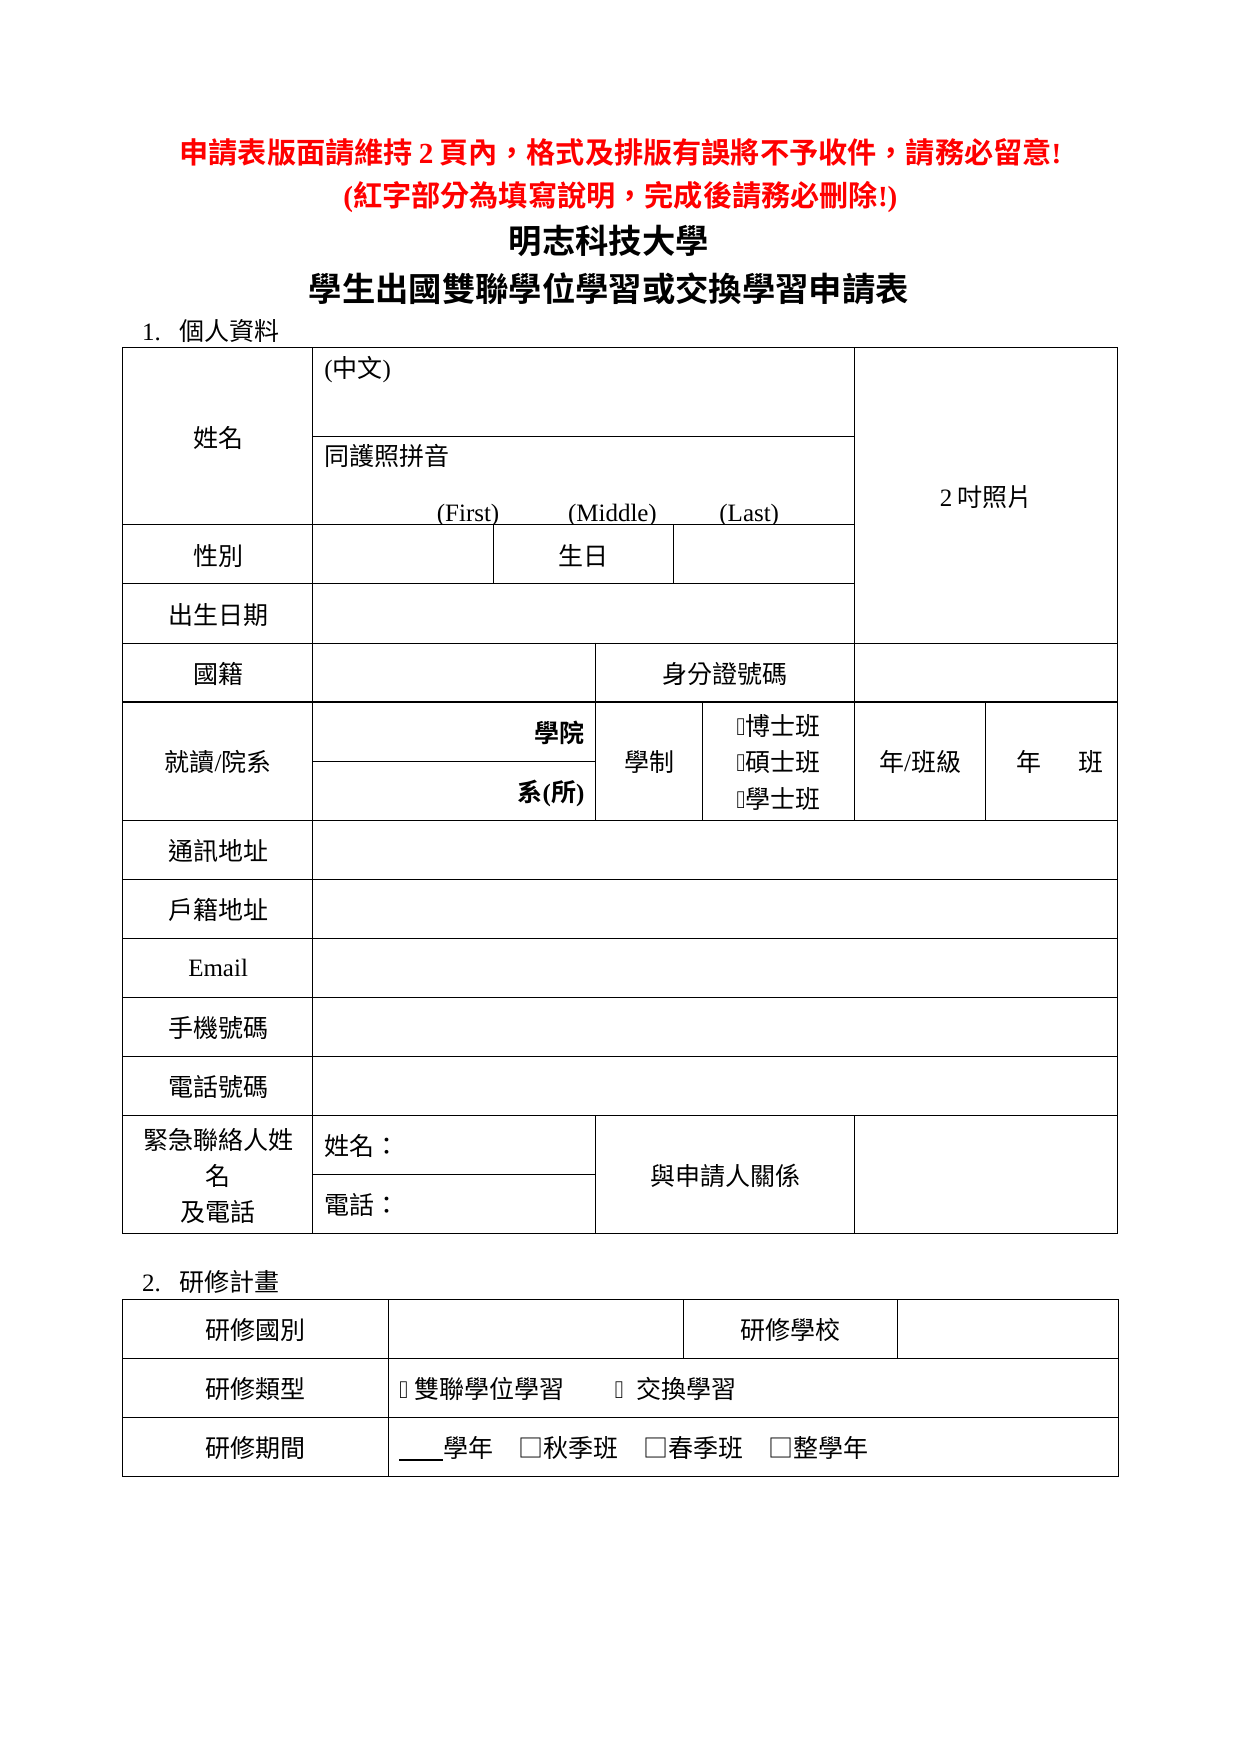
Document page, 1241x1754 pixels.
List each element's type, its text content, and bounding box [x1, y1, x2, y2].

table_cell 身分證號碼 [596, 644, 854, 701]
table_cell 電話號碼 [123, 1057, 312, 1115]
table_cell 姓名： [313, 1116, 595, 1174]
table_cell 性別 [123, 525, 312, 583]
table_cell [313, 880, 1117, 938]
table_cell [313, 644, 595, 701]
table_cell 就讀/院系 [123, 703, 312, 819]
table_header 研修學校 [684, 1300, 897, 1358]
table_cell 戶籍地址 [123, 880, 312, 938]
table_cell 出生日期 [123, 584, 312, 642]
text 明志科技大學 [142, 214, 1075, 263]
table_cell [855, 644, 1117, 701]
text (紅字部分為填寫說明，完成後請務必刪除!) [142, 172, 1098, 214]
table_header 姓名 [123, 348, 312, 524]
list 個人資料 [142, 311, 1098, 347]
table_cell [313, 939, 1117, 997]
table_cell 與申請人關係 [596, 1116, 854, 1233]
table_cell 生日 [494, 525, 673, 583]
table_cell [313, 821, 1117, 879]
table_header [389, 1300, 683, 1358]
table_cell [674, 525, 854, 583]
table_cell 同護照拼音 (First) (Middle) (Last) [313, 437, 854, 524]
list 研修計畫 [142, 1263, 1098, 1299]
table_cell Email [123, 939, 312, 997]
table_cell 電話： [313, 1175, 595, 1233]
table_cell [313, 998, 1117, 1056]
table_header 研修國別 [123, 1300, 388, 1358]
table_cell 緊急聯絡人姓名 及電話 [123, 1116, 312, 1233]
table_header 2吋照片 [855, 348, 1117, 642]
table_cell 國籍 [123, 644, 312, 701]
table_header (中文) [313, 348, 854, 436]
table_cell 手機號碼 [123, 998, 312, 1056]
table_cell [313, 584, 854, 642]
table_cell  雙聯學位學習  交換學習 [389, 1359, 1118, 1417]
table_cell 年/班級 [855, 703, 985, 819]
table_cell 研修期間 [123, 1418, 388, 1476]
table_cell 系(所) [313, 762, 595, 819]
table_cell [855, 1116, 1117, 1233]
table_header [898, 1300, 1118, 1358]
table_cell 學制 [596, 703, 702, 819]
text 申請表版面請維持2頁內，格式及排版有誤將不予收件，請務必留意! [142, 130, 1098, 172]
table_cell [313, 1057, 1117, 1115]
table_cell 學年 □秋季班 □春季班 □整學年 [389, 1418, 1118, 1476]
table_cell 博士班 碩士班 學士班 [703, 703, 854, 819]
table_cell 年 班 [986, 703, 1117, 819]
table_cell 學院 [313, 703, 595, 761]
table_cell 通訊地址 [123, 821, 312, 879]
text 學生出國雙聯學位學習或交換學習申請表 [142, 263, 1075, 311]
table_cell 研修類型 [123, 1359, 388, 1417]
table_cell [313, 525, 493, 583]
